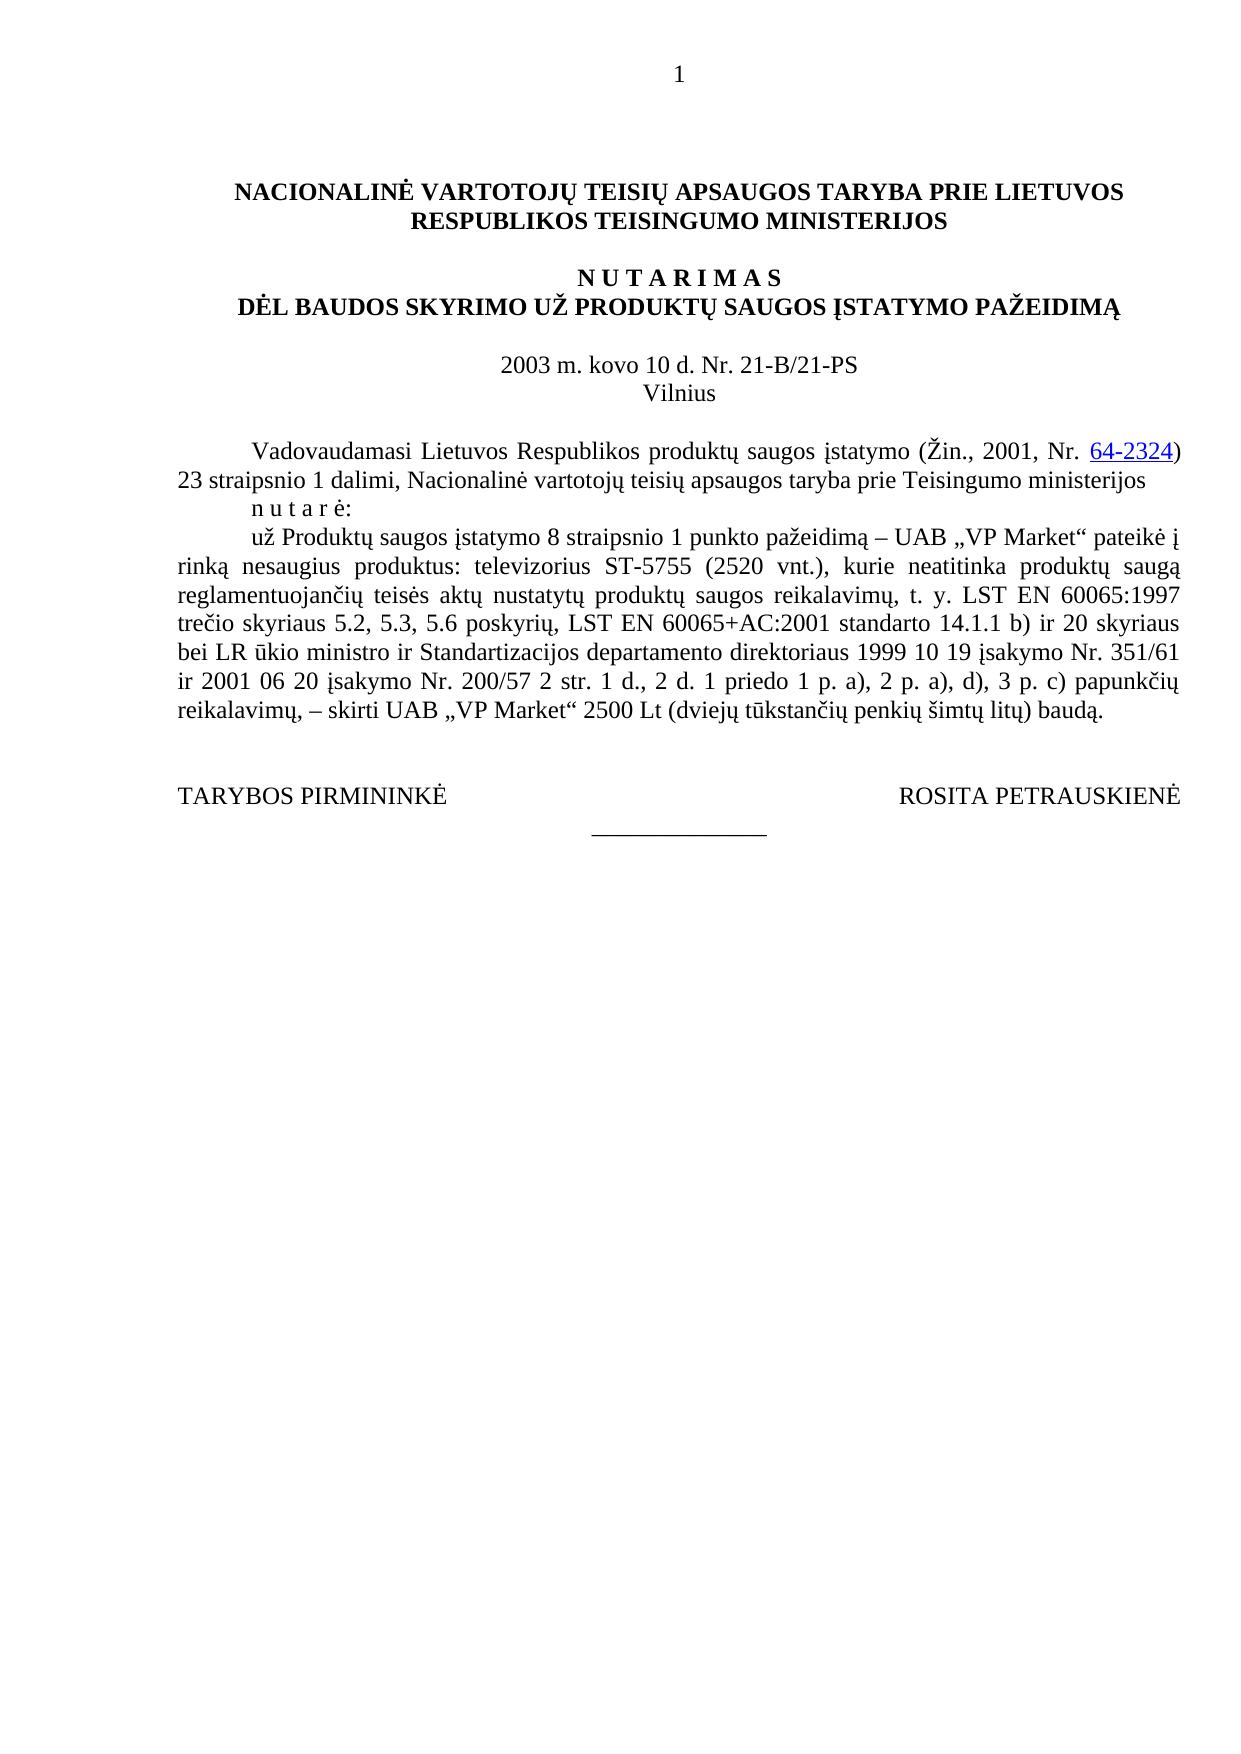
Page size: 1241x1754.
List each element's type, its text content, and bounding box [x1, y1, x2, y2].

text už Produktų saugos įstatymo 8 straipsnio 1 punkto pažeidimą – UAB „VP Market“ pateikė į rinką nesaugius produktus: televizorius ST-5755 (2520 vnt.), kurie neatitinka produktų saugą reglamentuojančių teisės aktų nustatytų produktų saugos reikalavimų, t. y. LST EN 60065:1997 trečio skyriaus 5.2, 5.3, 5.6 poskyrių, LST EN 60065+AC:2001 standarto 14.1.1 b) ir 20 skyriaus bei LR ūkio ministro ir Standartizacijos departamento direktoriaus 1999 10 19 įsakymo Nr. 351/61 ir 2001 06 20 įsakymo Nr. 200/57 2 str. 1 d., 2 d. 1 priedo 1 p. a), 2 p. a), d), 3 p. c) papunkčių reikalavimų, – skirti UAB „VP Market“ 2500 Lt (dviejų tūkstančių penkių šimtų litų) baudą. [177, 522, 1181, 723]
text DĖL BAUDOS SKYRIMO UŽ PRODUKTŲ SAUGOS ĮSTATYMO PAŽEIDIMĄ [177, 292, 1181, 321]
text Vadovaudamasi Lietuvos Respublikos produktų saugos įstatymo (Žin., 2001, Nr. 64-2324) 23 straipsnio 1 dalimi, Nacionalinė vartotojų teisių apsaugos taryba prie Teisingumo ministerijos [177, 436, 1181, 493]
text ______________ [177, 810, 1181, 838]
text 2003 m. kovo 10 d. Nr. 21-B/21-PS [177, 350, 1181, 378]
text TARYBOS PIRMININKĖ ROSITA PETRAUSKIENĖ [177, 781, 1181, 810]
text NACIONALINĖ VARTOTOJŲ TEISIŲ APSAUGOS TARYBA PRIE LIETUVOS RESPUBLIKOS TEISINGUMO MINISTERIJOS [177, 177, 1181, 235]
text N U T A R I M A S [177, 263, 1181, 292]
text nutarė: [177, 493, 1181, 522]
text Vilnius [177, 378, 1181, 407]
